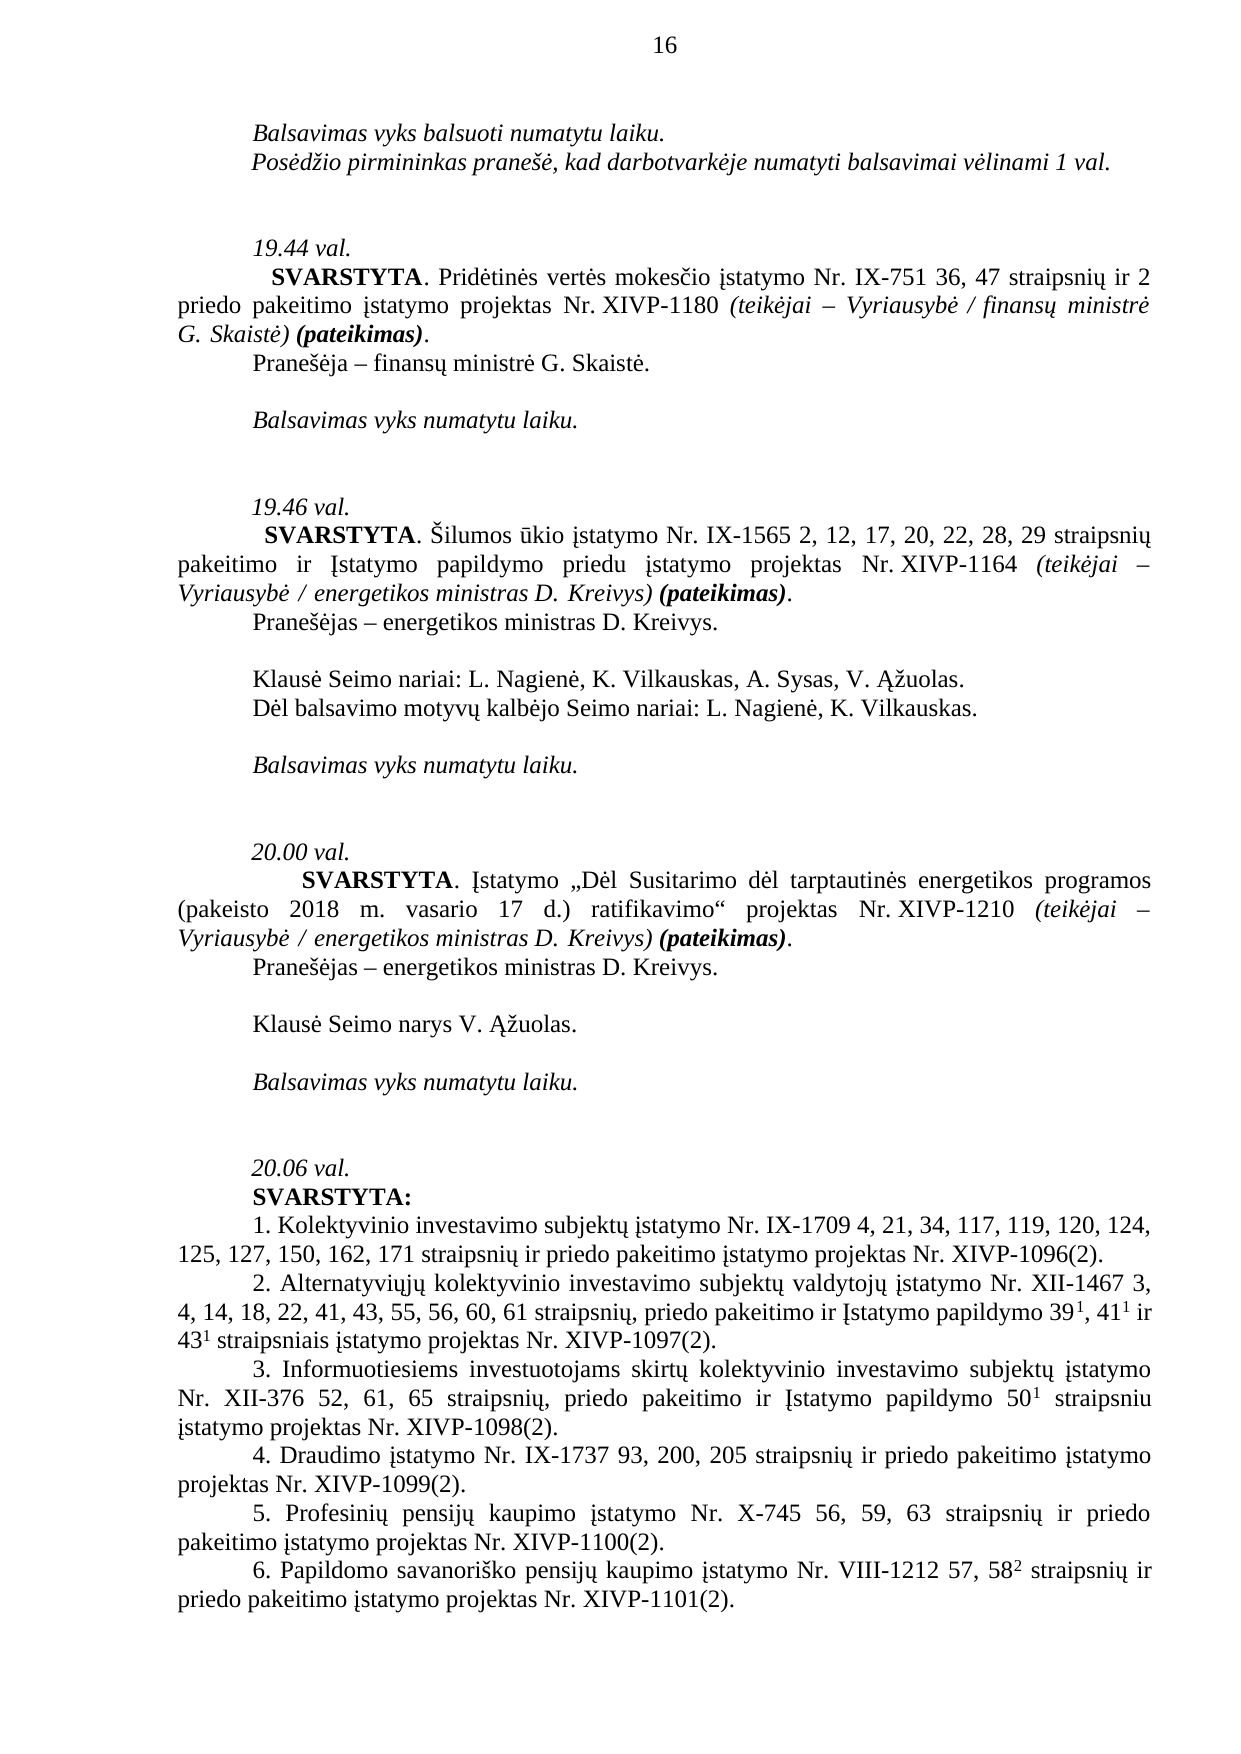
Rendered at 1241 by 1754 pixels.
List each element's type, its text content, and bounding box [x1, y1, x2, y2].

text Balsavimas vyks numatytu laiku. [177, 406, 1152, 434]
text SVARSTYTA. Pridėtinės vertės mokesčio įstatymo Nr. IX-751 36, 47 straipsnių ir 2 priedo pakeitimo įstatymo projektas Nr. XIVP-1180 (teikėjai – Vyriausybė / finansų ministrė G. Skaistė) (pateikimas). [177, 262, 1152, 348]
text Pranešėjas – energetikos ministras D. Kreivys. [177, 952, 1152, 981]
text Pranešėja – finansų ministrė G. Skaistė. [177, 348, 1152, 377]
text SVARSTYTA. Šilumos ūkio įstatymo Nr. IX-1565 2, 12, 17, 20, 22, 28, 29 straipsnių pakeitimo ir Įstatymo papildymo priedu įstatymo projektas Nr. XIVP-1164 (teikėjai – Vyriausybė / energetikos ministras D. Kreivys) (pateikimas). [177, 521, 1152, 607]
text Balsavimas vyks numatytu laiku. [177, 751, 1152, 779]
text 20.06 val. [177, 1153, 1152, 1182]
text Klausė Seimo nariai: L. Nagienė, K. Vilkauskas, A. Sysas, V. Ąžuolas. [177, 664, 1152, 693]
text SVARSTYTA. Įstatymo „Dėl Susitarimo dėl tarptautinės energetikos programos (pakeisto 2018 m. vasario 17 d.) ratifikavimo“ projektas Nr. XIVP-1210 (teikėjai – Vyriausybė / energetikos ministras D. Kreivys) (pateikimas). [177, 866, 1152, 952]
text 2. Alternatyviųjų kolektyvinio investavimo subjektų valdytojų įstatymo Nr. XII-1467 3, 4, 14, 18, 22, 41, 43, 55, 56, 60, 61 straipsnių, priedo pakeitimo ir Įstatymo papildymo 391, 411 ir 431 straipsniais įstatymo projektas Nr. XIVP-1097(2). [177, 1268, 1152, 1354]
text Posėdžio pirmininkas pranešė, kad darbotvarkėje numatyti balsavimai vėlinami 1 val. [177, 147, 1152, 176]
text Balsavimas vyks balsuoti numatytu laiku. [177, 118, 1152, 147]
text Balsavimas vyks numatytu laiku. [177, 1067, 1152, 1096]
text Klausė Seimo narys V. Ąžuolas. [177, 1009, 1152, 1038]
text 6. Papildomo savanoriško pensijų kaupimo įstatymo Nr. VIII-1212 57, 582 straipsnių ir priedo pakeitimo įstatymo projektas Nr. XIVP-1101(2). [177, 1556, 1152, 1613]
text 20.00 val. [177, 837, 1152, 866]
text SVARSTYTA: [177, 1182, 1152, 1211]
text 19.44 val. [177, 233, 1152, 262]
text Dėl balsavimo motyvų kalbėjo Seimo nariai: L. Nagienė, K. Vilkauskas. [177, 693, 1152, 722]
text 4. Draudimo įstatymo Nr. IX-1737 93, 200, 205 straipsnių ir priedo pakeitimo įstatymo projektas Nr. XIVP-1099(2). [177, 1441, 1152, 1498]
text 5. Profesinių pensijų kaupimo įstatymo Nr. X-745 56, 59, 63 straipsnių ir priedo pakeitimo įstatymo projektas Nr. XIVP-1100(2). [177, 1498, 1152, 1556]
text Pranešėjas – energetikos ministras D. Kreivys. [177, 607, 1152, 636]
text 19.46 val. [177, 492, 1152, 521]
text 3. Informuotiesiems investuotojams skirtų kolektyvinio investavimo subjektų įstatymo Nr. XII-376 52, 61, 65 straipsnių, priedo pakeitimo ir Įstatymo papildymo 501 straipsniu įstatymo projektas Nr. XIVP-1098(2). [177, 1354, 1152, 1441]
text 1. Kolektyvinio investavimo subjektų įstatymo Nr. IX-1709 4, 21, 34, 117, 119, 120, 124, 125, 127, 150, 162, 171 straipsnių ir priedo pakeitimo įstatymo projektas Nr. XIVP-1096(2). [177, 1211, 1152, 1268]
